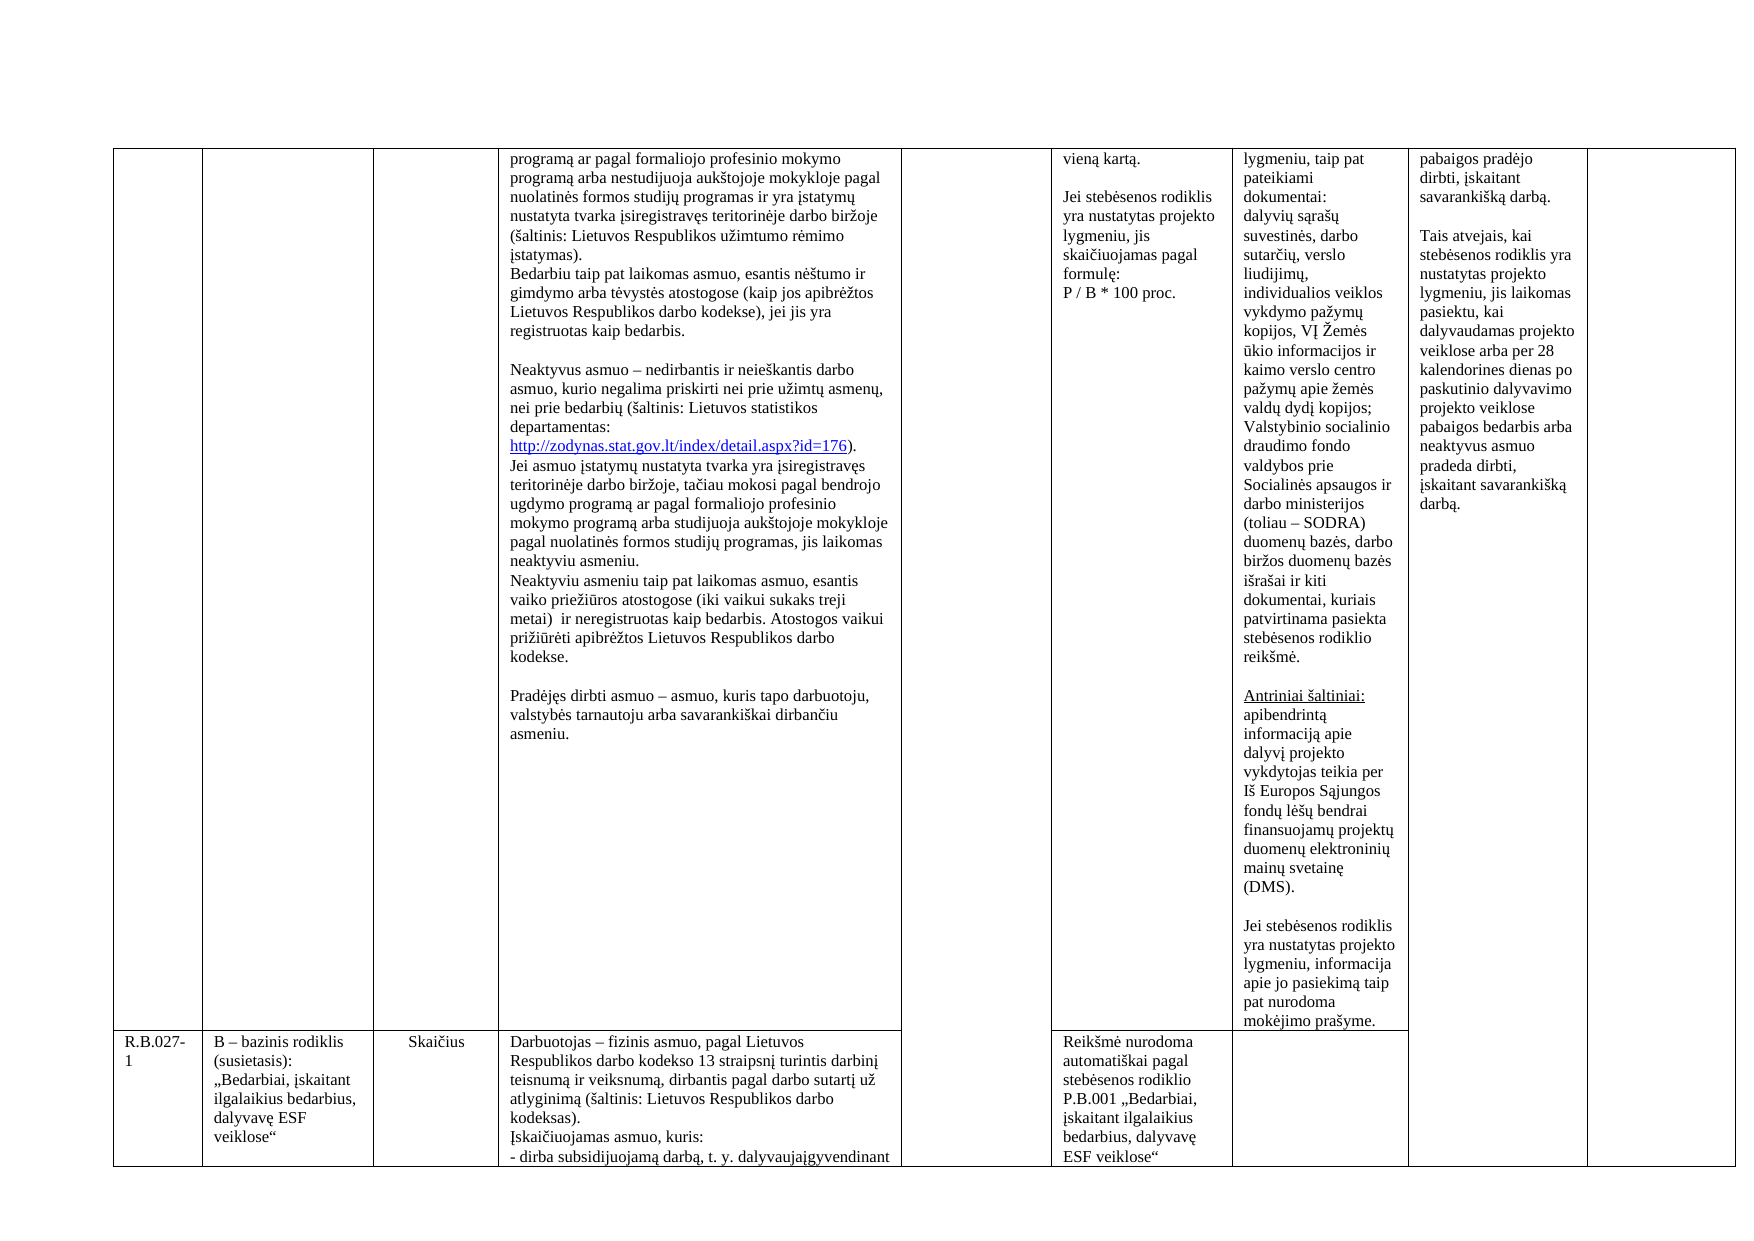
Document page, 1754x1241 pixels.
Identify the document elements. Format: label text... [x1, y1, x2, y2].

table_cell [374, 149, 498, 1030]
table_cell Darbuotojas – fizinis asmuo, pagal Lietuvos Respublikos darbo kodekso 13 straipsnį turintis darbinį teisnumą ir veiksnumą, dirbantis pagal darbo sutartį už atlyginimą (šaltinis: Lietuvos Respublikos darbo kodeksas). Įskaičiuojamas asmuo, kuris: - dirba subsidijuojamą darbą, t. y. dalyvaujaįgyvendinant [499, 1031, 901, 1166]
table_cell programą ar pagal formaliojo profesinio mokymo programą arba nestudijuoja aukštojoje mokykloje pagal nuolatinės formos studijų programas ir yra įstatymų nustatyta tvarka įsiregistravęs teritorinėje darbo biržoje (šaltinis: Lietuvos Respublikos užimtumo rėmimo įstatymas). Bedarbiu taip pat laikomas asmuo, esantis nėštumo ir gimdymo arba tėvystės atostogose (kaip jos apibrėžtos Lietuvos Respublikos darbo kodekse), jei jis yra registruotas kaip bedarbis. Neaktyvus asmuo – nedirbantis ir neieškantis darbo asmuo, kurio negalima priskirti nei prie užimtų asmenų, nei prie bedarbių (šaltinis: Lietuvos statistikos departamentas: http://zodynas.stat.gov.lt/index/detail.aspx?id=176). Jei asmuo įstatymų nustatyta tvarka yra įsiregistravęs teritorinėje darbo biržoje, tačiau mokosi pagal bendrojo ugdymo programą ar pagal formaliojo profesinio mokymo programą arba studijuoja aukštojoje mokykloje pagal nuolatinės formos studijų programas, jis laikomas neaktyviu asmeniu. Neaktyviu asmeniu taip pat laikomas asmuo, esantis vaiko priežiūros atostogose (iki vaikui sukaks treji metai) ir neregistruotas kaip bedarbis. Atostogos vaikui prižiūrėti apibrėžtos Lietuvos Respublikos darbo kodekse. Pradėjęs dirbti asmuo – asmuo, kuris tapo darbuotoju, valstybės tarnautoju arba savarankiškai dirbančiu asmeniu. [499, 149, 901, 1030]
table_cell [1588, 149, 1735, 1166]
table_cell Reikšmė nurodoma automatiškai pagal stebėsenos rodiklio P.B.001 „Bedarbiai, įskaitant ilgalaikius bedarbius, dalyvavę ESF veiklose“ [1052, 1031, 1232, 1166]
table_cell B – bazinis rodiklis (susietasis): „Bedarbiai, įskaitant ilgalaikius bedarbius, dalyvavę ESF veiklose“ [203, 1031, 373, 1166]
table_cell lygmeniu, taip pat pateikiami dokumentai: dalyvių sąrašų suvestinės, darbo sutarčių, verslo liudijimų, individualios veiklos vykdymo pažymų kopijos, VĮ Žemės ūkio informacijos ir kaimo verslo centro pažymų apie žemės valdų dydį kopijos; Valstybinio socialinio draudimo fondo valdybos prie Socialinės apsaugos ir darbo ministerijos (toliau – SODRA) duomenų bazės, darbo biržos duomenų bazės išrašai ir kiti dokumentai, kuriais patvirtinama pasiekta stebėsenos rodiklio reikšmė. Antriniai šaltiniai: apibendrintą informaciją apie dalyvį projekto vykdytojas teikia per Iš Europos Sąjungos fondų lėšų bendrai finansuojamų projektų duomenų elektroninių mainų svetainę (DMS). Jei stebėsenos rodiklis yra nustatytas projekto lygmeniu, informacija apie jo pasiekimą taip pat nurodoma mokėjimo prašyme. [1233, 149, 1408, 1030]
table_cell vieną kartą. Jei stebėsenos rodiklis yra nustatytas projekto lygmeniu, jis skaičiuojamas pagal formulę: P / B * 100 proc. [1052, 149, 1232, 1030]
table_cell [902, 149, 1051, 1166]
table_cell [203, 149, 373, 1030]
table_cell [114, 149, 202, 1030]
table_cell R.B.027-1 [114, 1031, 202, 1166]
table_cell [1233, 1031, 1408, 1166]
table_cell pabaigos pradėjo dirbti, įskaitant savarankišką darbą. Tais atvejais, kai stebėsenos rodiklis yra nustatytas projekto lygmeniu, jis laikomas pasiektu, kai dalyvaudamas projekto veiklose arba per 28 kalendorines dienas po paskutinio dalyvavimo projekto veiklose pabaigos bedarbis arba neaktyvus asmuo pradeda dirbti, įskaitant savarankišką darbą. [1409, 149, 1587, 1166]
table_cell Skaičius [374, 1031, 498, 1166]
